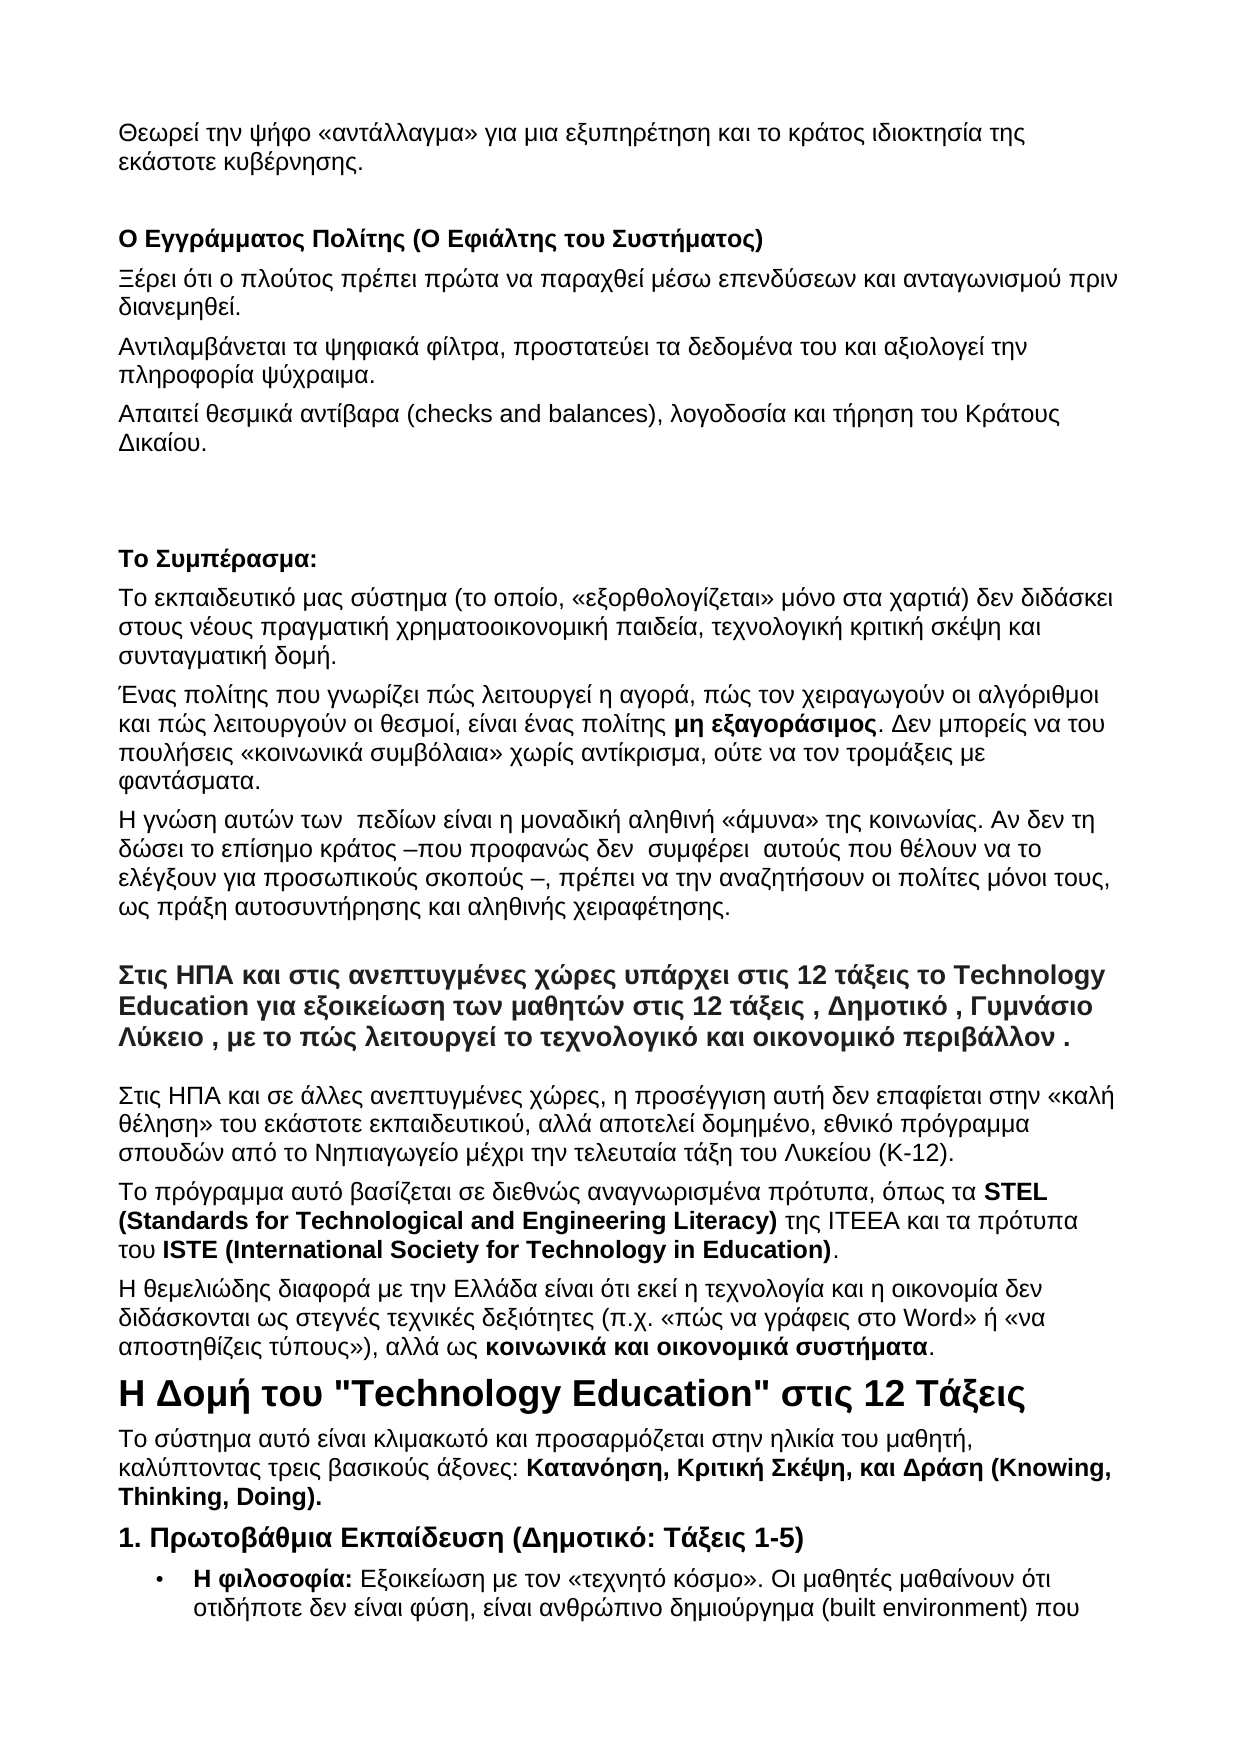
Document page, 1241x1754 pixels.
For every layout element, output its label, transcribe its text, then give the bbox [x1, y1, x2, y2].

text Το σύστημα αυτό είναι κλιμακωτό και προσαρμόζεται στην ηλικία του μαθητή, καλύπτοντας τρεις βασικούς άξονες: Κατανόηση, Κριτική Σκέψη, και Δράση (Knowing, Thinking, Doing). [118, 1424, 1122, 1511]
text Ένας πολίτης που γνωρίζει πώς λειτουργεί η αγορά, πώς τον χειραγωγούν οι αλγόριθμοι και πώς λειτουργούν οι θεσμοί, είναι ένας πολίτης μη εξαγοράσιμος. Δεν μπορείς να του πουλήσεις «κοινωνικά συμβόλαια» χωρίς αντίκρισμα, ούτε να τον τρομάξεις με φαντάσματα. [118, 680, 1122, 795]
text Η θεμελιώδης διαφορά με την Ελλάδα είναι ότι εκεί η τεχνολογία και η οικονομία δεν διδάσκονται ως στεγνές τεχνικές δεξιότητες (π.χ. «πώς να γράφεις στο Word» ή «να αποστηθίζεις τύπους»), αλλά ως κοινωνικά και οικονομικά συστήματα. [118, 1274, 1122, 1360]
text Το Συμπέρασμα: [118, 544, 1122, 573]
list Η φιλοσοφία: Εξοικείωση με τον «τεχνητό κόσμο». Οι μαθητές μαθαίνουν ότι οτιδήποτε δεν είναι φύση, είναι ανθρώπινο δημιούργημα (built environment) που [156, 1564, 1122, 1621]
text Αντιλαμβάνεται τα ψηφιακά φίλτρα, προστατεύει τα δεδομένα του και αξιολογεί την πληροφορία ψύχραιμα. [118, 332, 1122, 389]
text Στις ΗΠΑ και στις ανεπτυγμένες χώρες υπάρχει στις 12 τάξεις το Technology Education για εξοικείωση των μαθητών στις 12 τάξεις , Δημοτικό , Γυμνάσιο Λύκειο , με το πώς λειτουργεί το τεχνολογικό και οικονομικό περιβάλλον . [118, 959, 1122, 1053]
text Το πρόγραμμα αυτό βασίζεται σε διεθνώς αναγνωρισμένα πρότυπα, όπως τα STEL (Standards for Technological and Engineering Literacy) της ITEEA και τα πρότυπα του ISTE (International Society for Technology in Education). [118, 1177, 1122, 1264]
text 1. Πρωτοβάθμια Εκπαίδευση (Δημοτικό: Τάξεις 1-5) [118, 1521, 1122, 1553]
text Το εκπαιδευτικό μας σύστημα (το οποίο, «εξορθολογίζεται» μόνο στα χαρτιά) δεν διδάσκει στους νέους πραγματική χρηματοοικονομική παιδεία, τεχνολογική κριτική σκέψη και συνταγματική δομή. [118, 583, 1122, 670]
text Απαιτεί θεσμικά αντίβαρα (checks and balances), λογοδοσία και τήρηση του Κράτους Δικαίου. [118, 399, 1122, 457]
text Θεωρεί την ψήφο «αντάλλαγμα» για μια εξυπηρέτηση και το κράτος ιδιοκτησία της εκάστοτε κυβέρνησης. [118, 118, 1122, 176]
text Ο Εγγράμματος Πολίτης (Ο Εφιάλτης του Συστήματος) [118, 224, 1122, 253]
text Η Δομή του "Technology Education" στις 12 Τάξεις [118, 1371, 1122, 1414]
text Η γνώση αυτών των πεδίων είναι η μοναδική αληθινή «άμυνα» της κοινωνίας. Αν δεν τη δώσει το επίσημο κράτος –που προφανώς δεν συμφέρει αυτούς που θέλουν να το ελέγξουν για προσωπικούς σκοπούς –, πρέπει να την αναζητήσουν οι πολίτες μόνοι τους, ως πράξη αυτοσυντήρησης και αληθινής χειραφέτησης. [118, 806, 1122, 921]
text Ξέρει ότι ο πλούτος πρέπει πρώτα να παραχθεί μέσω επενδύσεων και ανταγωνισμού πριν διανεμηθεί. [118, 264, 1122, 321]
text Στις ΗΠΑ και σε άλλες ανεπτυγμένες χώρες, η προσέγγιση αυτή δεν επαφίεται στην «καλή θέληση» του εκάστοτε εκπαιδευτικού, αλλά αποτελεί δομημένο, εθνικό πρόγραμμα σπουδών από το Νηπιαγωγείο μέχρι την τελευταία τάξη του Λυκείου (K-12). [118, 1081, 1122, 1167]
